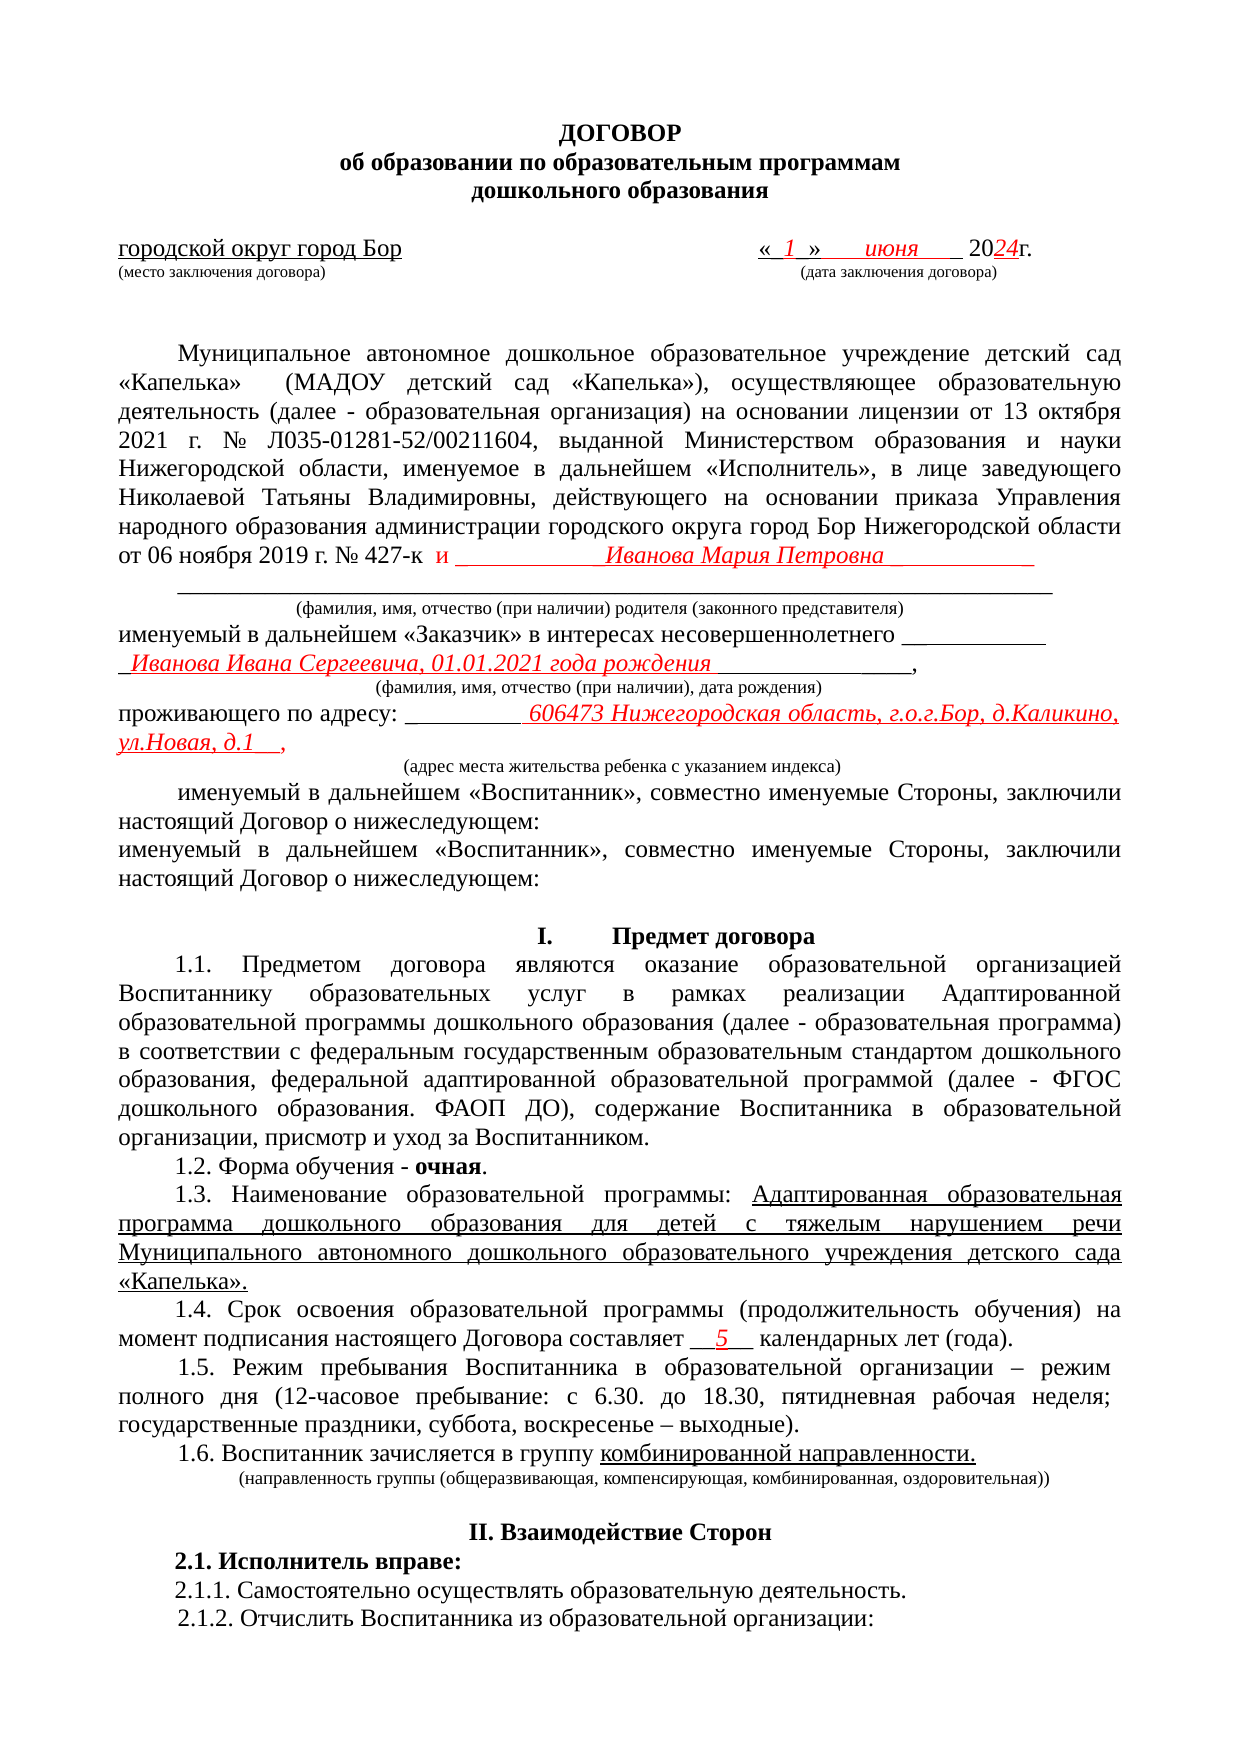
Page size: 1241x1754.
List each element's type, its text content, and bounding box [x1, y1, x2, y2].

text дошкольного образования [118, 176, 1122, 204]
text 1.2. Форма обучения - очная. [118, 1151, 1122, 1179]
list Предмет договора [230, 921, 1122, 949]
text II. Взаимодействие Сторон [118, 1517, 1122, 1546]
text (направленность группы (общеразвивающая, компенсирующая, комбинированная, оздоровительная)) [118, 1467, 1112, 1488]
text 1.5. Режим пребывания Воспитанника в образовательной организации – режим полного дня (12-часовое пребывание: с 6.30. до 18.30, пятидневная рабочая неделя; государственные праздники, суббота, воскресенье – выходные). [118, 1352, 1112, 1438]
text именуемый в дальнейшем «Воспитанник», совместно именуемые Стороны, заключили настоящий Договор о нижеследующем: [118, 777, 1122, 834]
text (фамилия, имя, отчество (при наличии), дата рождения) [118, 676, 1122, 698]
text (место заключения договора) (дата заключения договора) [118, 262, 1122, 281]
text 2.1. Исполнитель вправе: [118, 1546, 1122, 1575]
text 1.3. Наименование образовательной программы: Адаптированная образовательная программа дошкольного образования для детей с тяжелым нарушением речи [118, 1179, 1122, 1233]
text 1.6. Воспитанник зачисляется в группу комбинированной направленности. [118, 1438, 1112, 1467]
text проживающего по адресу: _ 606473 Нижегородская область, г.о.г.Бор, д.Каликино, ул.Новая, д.1__, [118, 698, 1122, 755]
text (фамилия, имя, отчество (при наличии) родителя (законного представителя) [118, 597, 1122, 619]
text 1.1. Предметом договора являются оказание образовательной организацией Воспитаннику образовательных услуг в рамках реализации Адаптированной образовательной программы дошкольного образования (далее - образовательная программа) в соответствии с федеральным государственным образовательным стандартом дошкольного образования, федеральной адаптированной образовательной программой (далее - ФГОС дошкольного образования. ФАОП ДО), содержание Воспитанника в образовательной организации, присмотр и уход за Воспитанником. [118, 949, 1122, 1151]
text ______________________________________________________________________ [118, 568, 1122, 597]
text 2.1.1. Самостоятельно осуществлять образовательную деятельность. [118, 1575, 1122, 1603]
text Муниципальное автономное дошкольное образовательное учреждение детский сад «Капелька» (МАДОУ детский сад «Капелька»), осуществляющее образовательную деятельность (далее - образовательная организация) на основании лицензии от 13 октября 2021 г. № Л035-01281-52/00211604, выданной Министерством образования и науки Нижегородской области, именуемое в дальнейшем «Исполнитель», в лице заведующего Николаевой Татьяны Владимировны, действующего на основании приказа Управления народного образования администрации городского округа город Бор Нижегородской области от 06 ноября 2019 г. № 427-к и _ _Иванова Мария Петровна _ _ [118, 338, 1122, 568]
text Муниципального автономного дошкольного образовательного учреждения детского сада [118, 1235, 1122, 1262]
text об образовании по образовательным программам [118, 147, 1122, 176]
text ДОГОВОР [118, 118, 1122, 147]
text именуемый в дальнейшем «Воспитанник», совместно именуемые Стороны, заключили настоящий Договор о нижеследующем: [118, 834, 1122, 892]
text городской округ город Бор «_1_» июня 2024г. [118, 233, 1122, 262]
text 2.1.2. Отчислить Воспитанника из образовательной организации: [118, 1603, 1112, 1632]
text «Капелька». [118, 1263, 1122, 1294]
text 1.4. Срок освоения образовательной программы (продолжительность обучения) на момент подписания настоящего Договора составляет __5__ календарных лет (года). [118, 1294, 1122, 1352]
text (адрес места жительства ребенка с указанием индекса) [118, 755, 1122, 777]
text именуемый в дальнейшем «Заказчик» в интересах несовершеннолетнего __ _Иванова Ивана Сергеевича, 01.01.2021 года рождения ____, [118, 619, 1122, 676]
